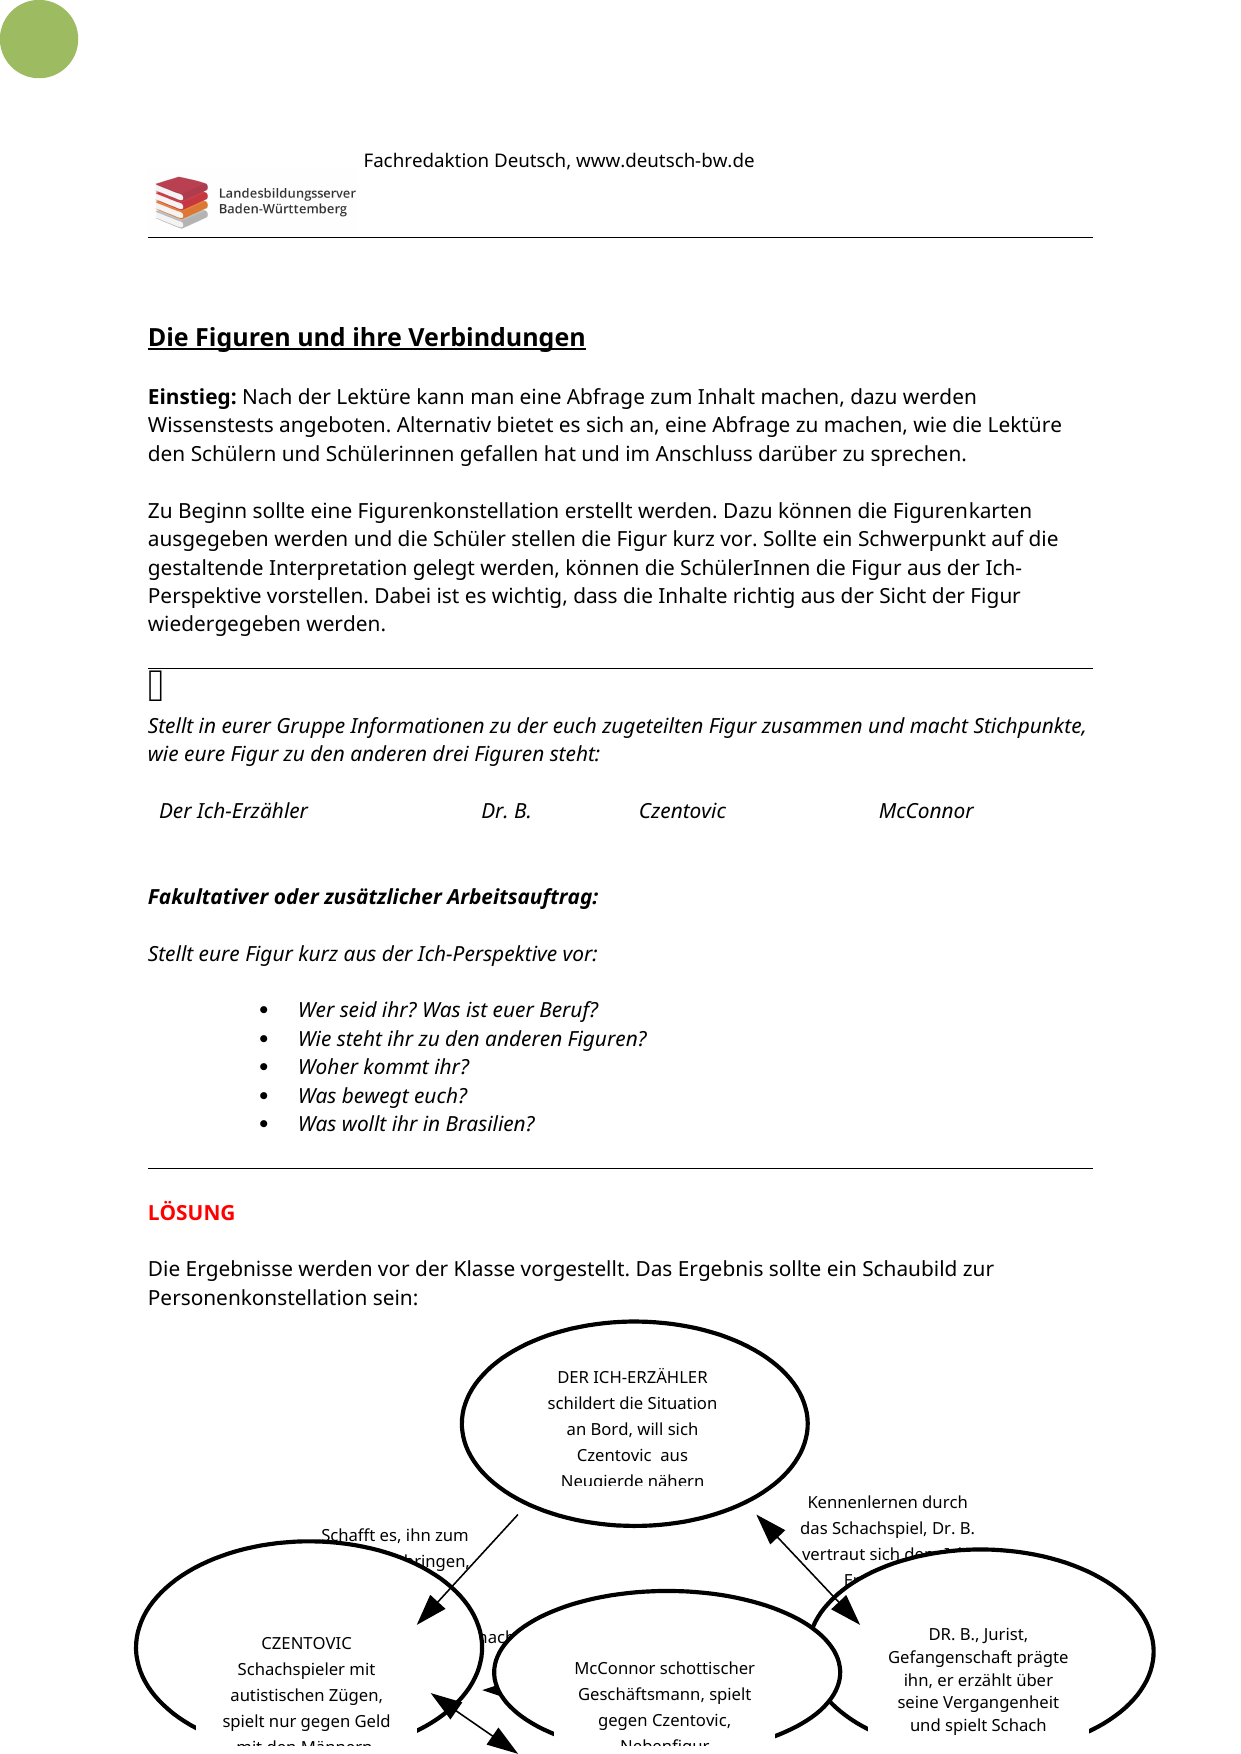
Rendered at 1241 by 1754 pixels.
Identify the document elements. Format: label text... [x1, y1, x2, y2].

text Die Ergebnisse werden vor der Klasse vorgestellt. Das Ergebnis sollte ein Schaubild zur Personenkonstellation sein: [148, 1254, 1093, 1311]
text  [148, 669, 1093, 711]
text LÖSUNG [148, 1198, 1093, 1226]
table_header McConnor [867, 796, 1107, 825]
text McConnor schottischer Geschäftsmann, spielt gegen Czentovic, Nebenfigur [570, 1657, 759, 1745]
text Fakultativer oder zusätzlicher Arbeitsauftrag: [148, 882, 1093, 910]
text DR. B., Jurist, [884, 1623, 1073, 1645]
list Woher kommt ihr? [260, 1052, 1093, 1081]
table_header Dr. B. [388, 796, 627, 825]
table_header Der Ich-Erzähler [148, 796, 387, 825]
text Zu Beginn sollte eine Figurenkonstellation erstellt werden. Dazu können die Figuren­karten ausgegeben werden und die Schüler stellen die Figur kurz vor. Sollte ein Schwerpunkt auf die gestaltende Interpretation gelegt werden, können die SchülerInnen die Figur aus der Ich-Perspektive vorstellen. Dabei ist es wichtig, dass die Inhalte richtig aus der Sicht der Figur wiedergegeben werden. [148, 496, 1093, 638]
text Kennenlernen durch das Schachspiel, Dr. B. vertraut sich dem Ich-Erzähler an [793, 1490, 982, 1591]
list Wer seid ihr? Was ist euer Beruf? [260, 996, 1093, 1024]
text Schafft es, ihn zum Spielen zu bringen, bezahlt ihn [300, 1523, 489, 1584]
text Einstieg: Nach der Lektüre kann man eine Abfrage zum Inhalt machen, dazu werden Wissenstests angeboten. Alternativ bietet es sich an, eine Abfrage zu machen, wie die Lektüre den Schülern und Schülerinnen gefallen hat und im Anschluss darüber zu sprechen. [148, 382, 1093, 467]
text Stellt eure Figur kurz aus der Ich-Perspektive vor: [148, 939, 1093, 967]
list Wie steht ihr zu den anderen Figuren? [260, 1024, 1093, 1052]
text Schachspiel [481, 1625, 521, 1648]
text DER ICH-ERZÄHLER schildert die Situation an Bord, will sich Czentovic aus Neugierde nähern [538, 1366, 727, 1486]
subtitle Die Figuren und ihre Verbindungen [148, 319, 1093, 353]
table_header Czentovic [628, 796, 867, 825]
text CZENTOVIC Schachspieler mit autistischen Zügen, spielt nur gegen Geld mit den Männern [212, 1632, 401, 1745]
text Gefangenschaft prägte ihn, er erzählt über seine Vergangenheit und spielt Schach [884, 1645, 1073, 1736]
list Was bewegt euch? [260, 1081, 1093, 1109]
list Was wollt ihr in Brasilien? [260, 1109, 1093, 1138]
text Stellt in eurer Gruppe Informationen zu der euch zugeteilten Figur zusammen und macht Stichpunkte, wie eure Figur zu den anderen drei Figuren steht: [148, 711, 1093, 768]
text Schafft es, ihn zum Spielen zu bringen, bezahlt ihn [455, 1549, 489, 1598]
